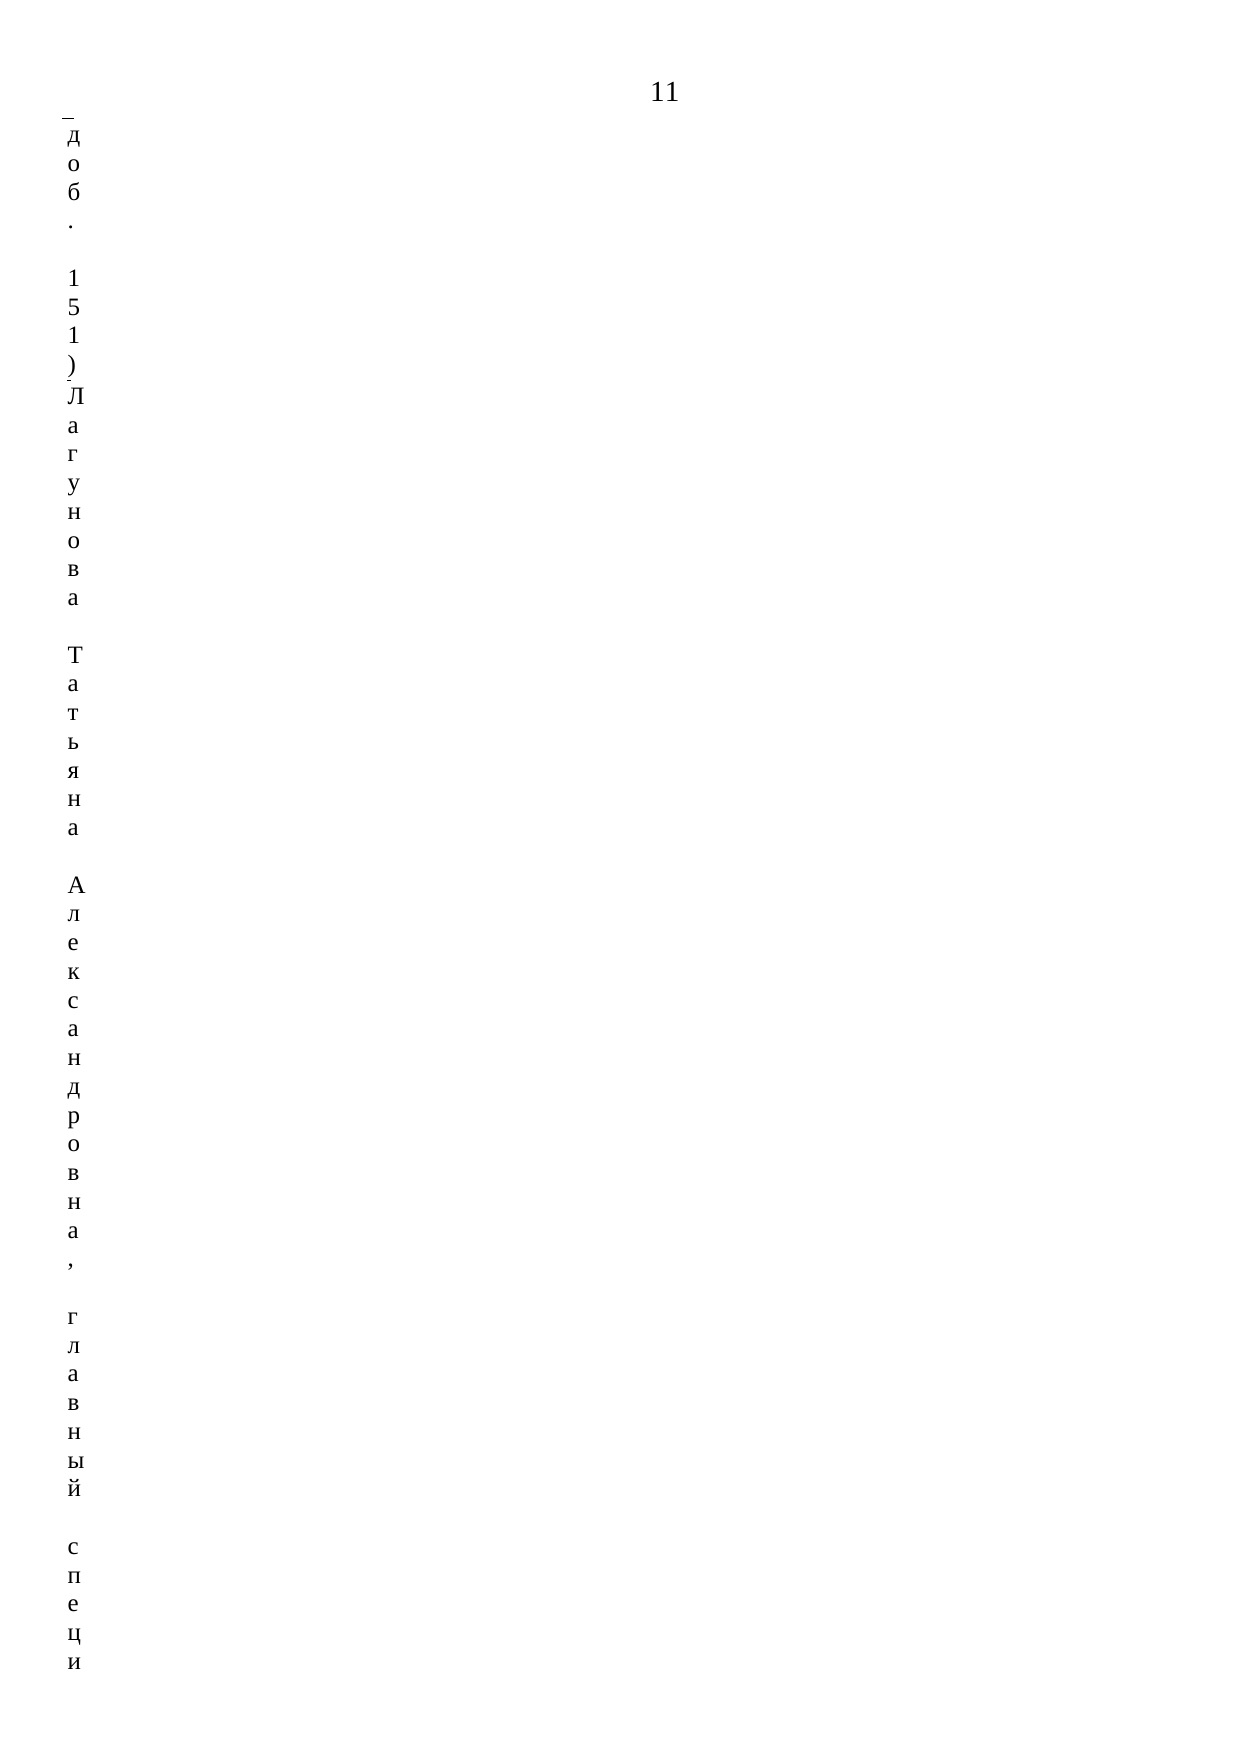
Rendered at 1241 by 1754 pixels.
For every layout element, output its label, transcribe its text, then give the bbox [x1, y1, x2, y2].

table_cell Нечкина Наталья Николаевна, начальник отдела экономической политики в социальной сфере Министерства экономики и территориального развития Свердловской области, (343) 312-00-10 (доб. 151) Лагунова Татьяна Александровна, главный специалист отдела экономической политики в социальной сфере Министерства экономики и территориального развития Свердловской области, (343) 312-00-10 (доб. 154) [64, 119, 74, 1675]
